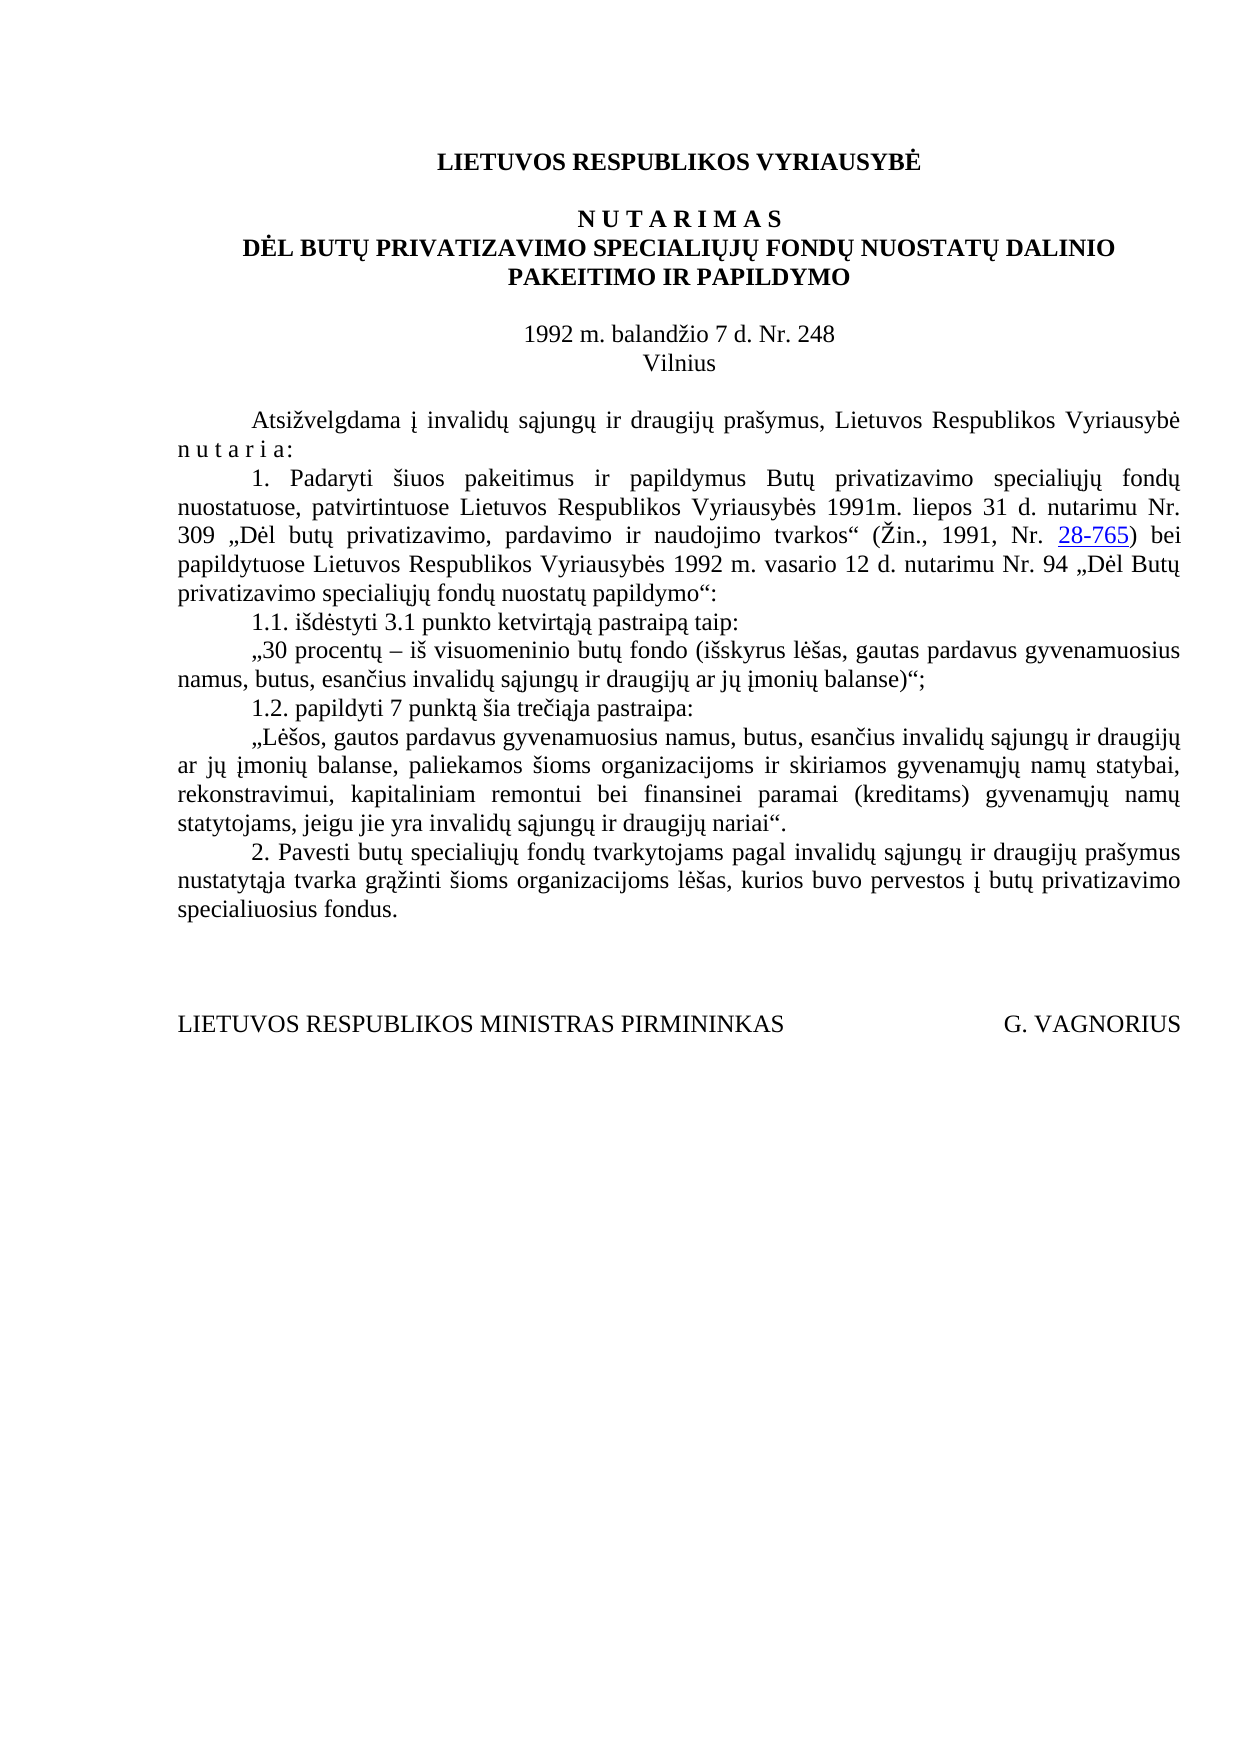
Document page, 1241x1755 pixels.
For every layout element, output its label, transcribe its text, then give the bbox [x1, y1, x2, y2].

text LIETUVOS RESPUBLIKOS MINISTRAS PIRMININKAS G. VAGNORIUS [177, 1009, 1181, 1038]
text 1. Padaryti šiuos pakeitimus ir papildymus Butų privatizavimo specialiųjų fondų nuostatuose, patvirtintuose Lietuvos Respublikos Vyriausybės 1991m. liepos 31 d. nutarimu Nr. 309 „Dėl butų privatizavimo, pardavimo ir naudojimo tvarkos“ (Žin., 1991, Nr. 28-765) bei papildytuose Lietuvos Respublikos Vyriausybės 1992 m. vasario 12 d. nutarimu Nr. 94 „Dėl Butų privatizavimo specialiųjų fondų nuostatų papildymo“: [177, 463, 1181, 607]
text Vilnius [177, 348, 1181, 377]
text „30 procentų – iš visuomeninio butų fondo (išskyrus lėšas, gautas pardavus gyvenamuosius namus, butus, esančius invalidų sąjungų ir draugijų ar jų įmonių balanse)“; [177, 636, 1181, 693]
text 2. Pavesti butų specialiųjų fondų tvarkytojams pagal invalidų sąjungų ir draugijų prašymus nustatytąja tvarka grąžinti šioms organizacijoms lėšas, kurios buvo pervestos į butų privatizavimo specialiuosius fondus. [177, 837, 1181, 923]
text N U T A R I M A S [177, 204, 1181, 233]
text „Lėšos, gautos pardavus gyvenamuosius namus, butus, esančius invalidų sąjungų ir draugijų ar jų įmonių balanse, paliekamos šioms organizacijoms ir skiriamos gyvenamųjų namų statybai, rekonstravimui, kapitaliniam remontui bei finansinei paramai (kreditams) gyvenamųjų namų statytojams, jeigu jie yra invalidų sąjungų ir draugijų nariai“. [177, 722, 1181, 837]
text 1.2. papildyti 7 punktą šia trečiąja pastraipa: [177, 693, 1181, 722]
text Atsižvelgdama į invalidų sąjungų ir draugijų prašymus, Lietuvos Respublikos Vyriausybė nutaria: [177, 406, 1181, 463]
text 1992 m. balandžio 7 d. Nr. 248 [177, 319, 1181, 348]
text DĖL BUTŲ PRIVATIZAVIMO SPECIALIŲJŲ FONDŲ NUOSTATŲ DALINIO PAKEITIMO IR PAPILDYMO [177, 233, 1181, 291]
text 1.1. išdėstyti 3.1 punkto ketvirtąją pastraipą taip: [177, 607, 1181, 636]
text LIETUVOS RESPUBLIKOS VYRIAUSYBĖ [177, 147, 1181, 176]
